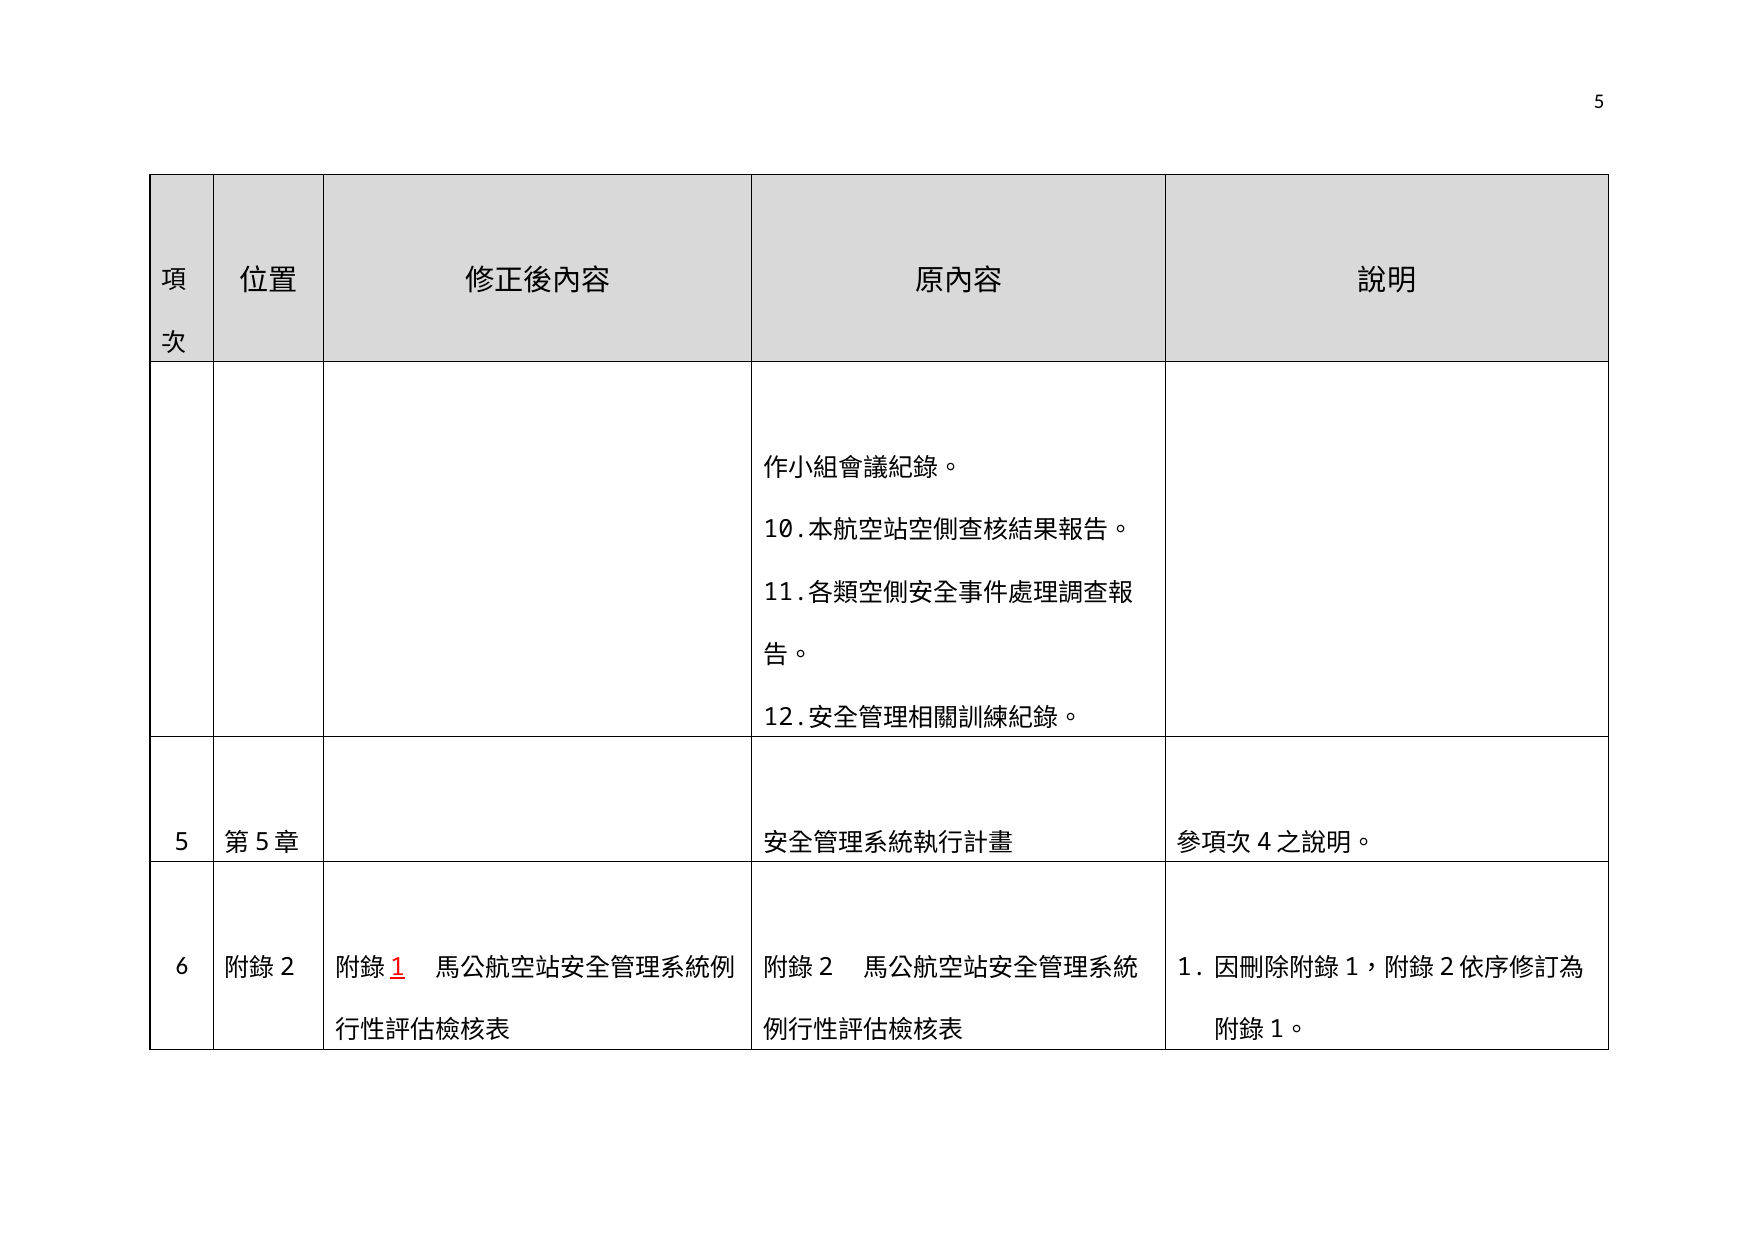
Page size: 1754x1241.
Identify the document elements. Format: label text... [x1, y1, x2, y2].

table_header 項次 [151, 175, 213, 361]
table_header 修正後內容 [324, 175, 751, 361]
table_cell 附錄1 馬公航空站安全管理系統例行性評估檢核表 [324, 862, 751, 1048]
table_cell 附錄2 馬公航空站安全管理系統例行性評估檢核表 [752, 862, 1165, 1048]
table_cell 6 [151, 862, 213, 1048]
table_cell [324, 737, 751, 861]
table_cell 第5章 [214, 737, 323, 861]
table_header 說明 [1166, 175, 1608, 361]
table_cell 參項次4之說明。 [1166, 737, 1608, 861]
table_cell [324, 362, 751, 736]
table_cell 因刪除附錄1，附錄2依序修訂為附錄1。 另手冊中僅保留「檢核表」格式，每年例行性評估檢核資料將公布於本站網頁SMS專區，資料並歸檔存查，不再於手冊中抽換更正。 [1166, 862, 1608, 1048]
table_cell [151, 362, 213, 736]
table_header 原內容 [752, 175, 1165, 361]
table_cell 5 [151, 737, 213, 861]
table_cell [214, 362, 323, 736]
table_cell 安全管理系統執行計畫 [752, 737, 1165, 861]
table_header 位置 [214, 175, 323, 361]
table_cell 附錄2 [214, 862, 323, 1048]
table_cell 作小組會議紀錄。 10.本航空站空側查核結果報告。 11.各類空側安全事件處理調查報告。 12.安全管理相關訓練紀錄。 [752, 362, 1165, 736]
table_cell [1166, 362, 1608, 736]
